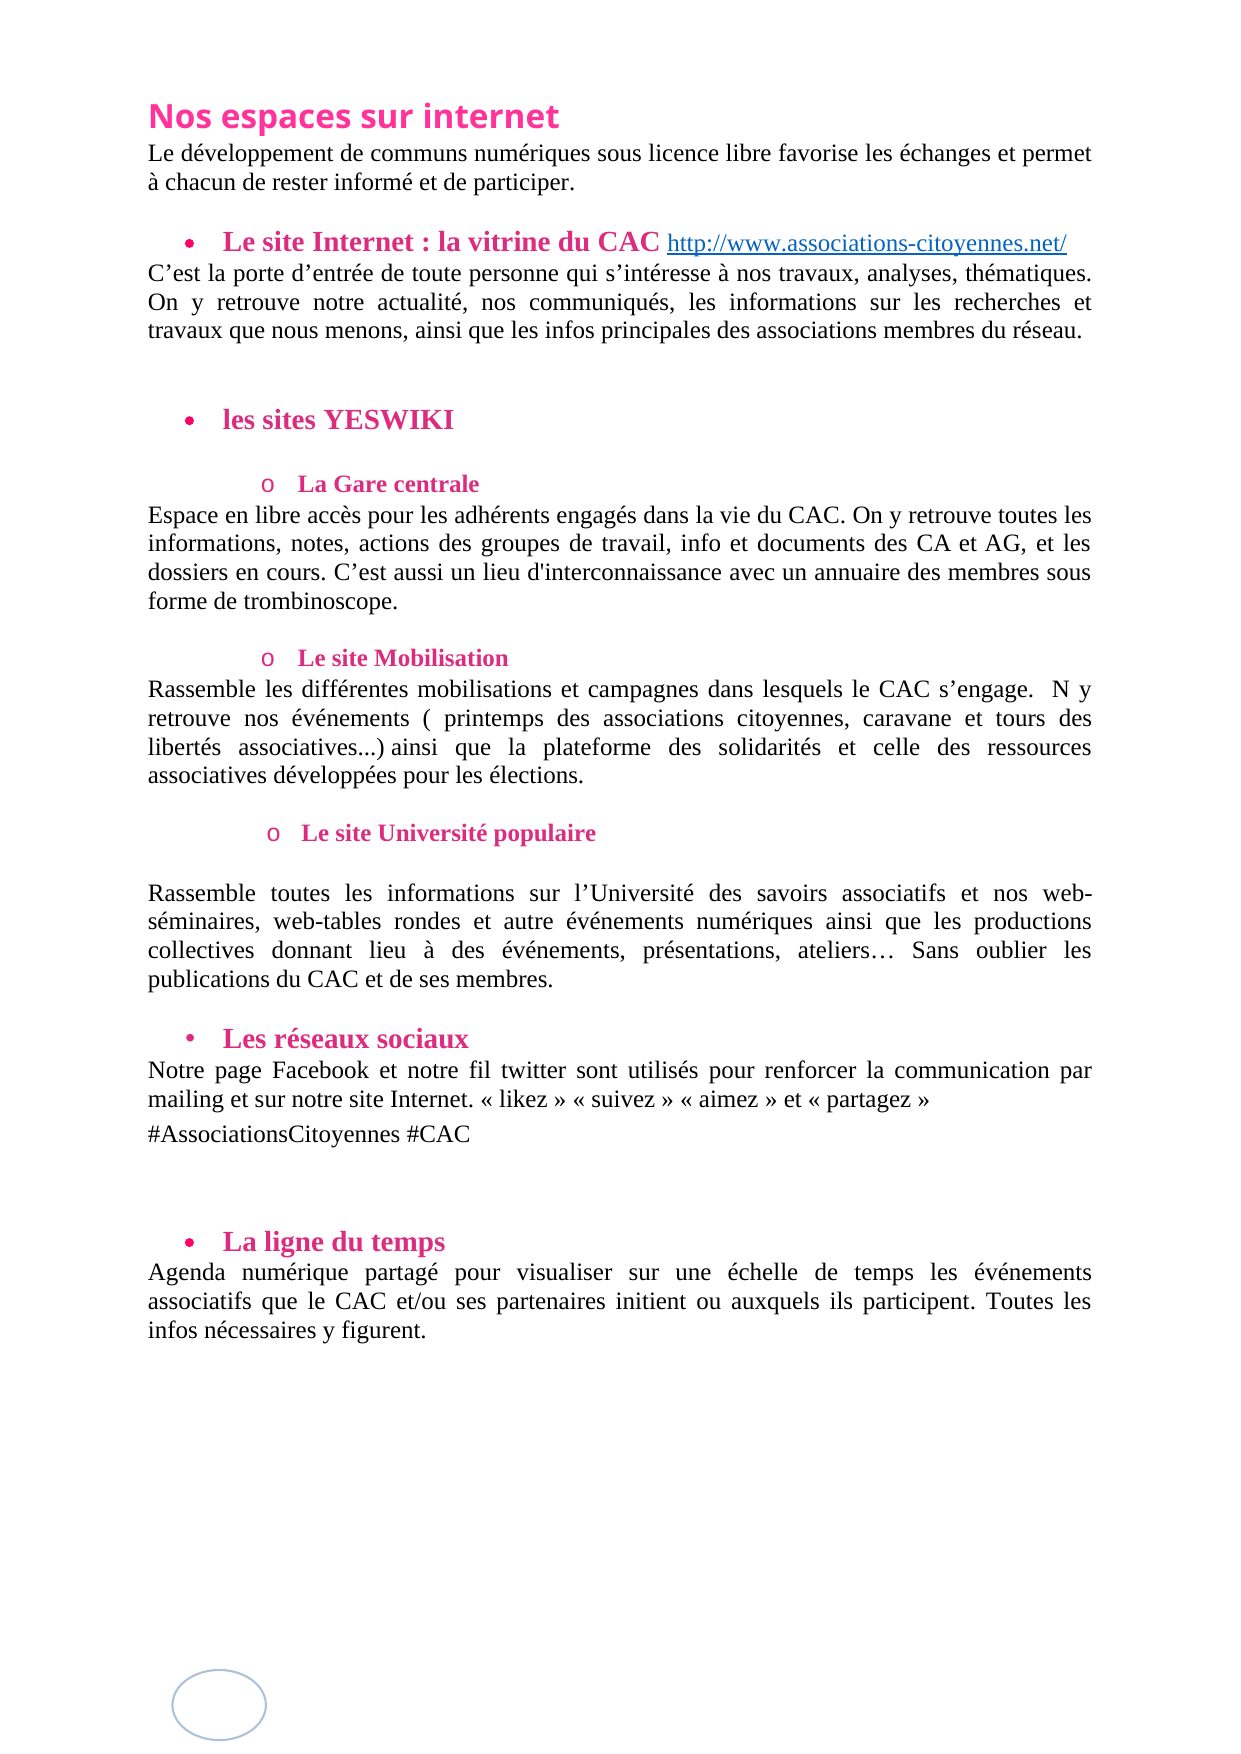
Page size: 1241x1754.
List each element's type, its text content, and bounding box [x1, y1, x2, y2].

list Le site Université populaire [266, 818, 1110, 849]
list Les réseaux sociaux [185, 1021, 1093, 1055]
list La ligne du temps [185, 1224, 1093, 1257]
list Le site Mobilisation [260, 643, 1093, 674]
list Le site Internet : la vitrine du CAC http://www.associations-citoyennes.net/ [185, 224, 1093, 258]
text Rassemble les différentes mobilisations et campagnes dans lesquels le CAC s’engage. N y retrouve nos événements ( printemps des associations citoyennes, caravane et tours des libertés associatives...) ainsi que la plateforme des solidarités et celle des ressources associatives développées pour les élections. [148, 674, 1093, 789]
text #AssociationsCitoyennes #CAC [148, 1119, 1093, 1147]
text C’est la porte d’entrée de toute personne qui s’intéresse à nos travaux, analyses, thématiques. On y retrouve notre actualité, nos communiqués, les informations sur les recherches et travaux que nous menons, ainsi que les infos principales des associations membres du réseau. [148, 258, 1093, 344]
text Le développement de communs numériques sous licence libre favorise les échanges et permet à chacun de rester informé et de participer. [148, 138, 1093, 196]
list les sites YESWIKI [185, 402, 1093, 435]
text Espace en libre accès pour les adhérents engagés dans la vie du CAC. On y retrouve toutes les informations, notes, actions des groupes de travail, info et documents des CA et AG, et les dossiers en cours. C’est aussi un lieu d'interconnaissance avec un annuaire des membres sous forme de trombinoscope. [148, 500, 1093, 615]
list La Gare centrale [260, 469, 1093, 500]
text Notre page Facebook et notre fil twitter sont utilisés pour renforcer la communication par mailing et sur notre site Internet. « likez » « suivez » « aimez » et « partagez » [148, 1055, 1093, 1112]
subtitle Nos espaces sur internet [148, 93, 1093, 138]
text Rassemble toutes les informations sur l’Université des savoirs associatifs et nos web-séminaires, web-tables rondes et autre événements numériques ainsi que les productions collectives donnant lieu à des événements, présentations, ateliers… Sans oublier les publications du CAC et de ses membres. [148, 878, 1093, 993]
text Agenda numérique partagé pour visualiser sur une échelle de temps les événements associatifs que le CAC et/ou ses partenaires initient ou auxquels ils participent. Toutes les infos nécessaires y figurent. [148, 1257, 1093, 1343]
